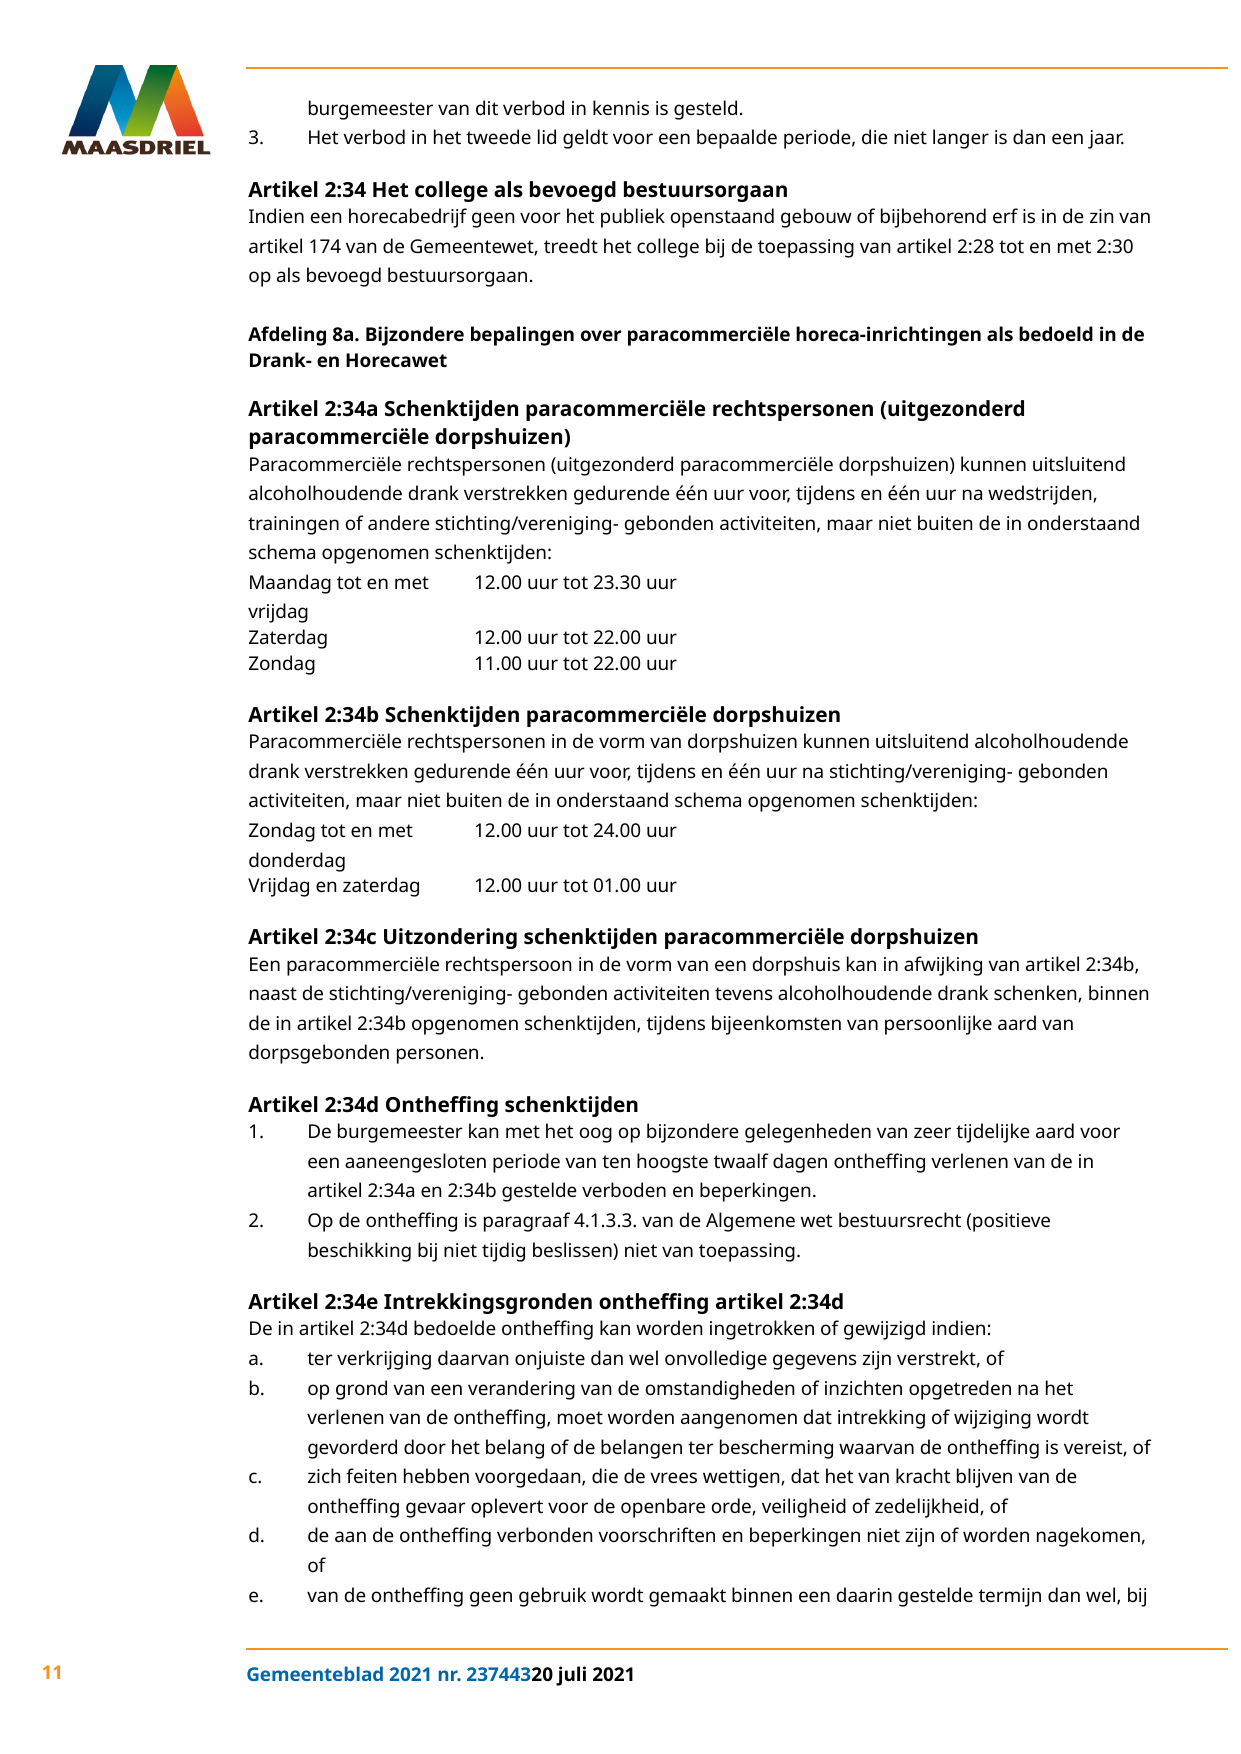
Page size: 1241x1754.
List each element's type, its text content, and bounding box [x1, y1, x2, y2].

table_header Maandag tot en met vrijdag [248, 569, 474, 624]
list ter verkrijging daarvan onjuiste dan wel onvolledige gegevens zijn verstrekt, of [248, 1345, 1152, 1371]
list op grond van een verandering van de omstandigheden of inzichten opgetreden na het verlenen van de ontheffing, moet worden aangenomen dat intrekking of wijziging wordt gevorderd door het belang of de belangen ter bescherming waarvan de ontheffing is vereist, of [248, 1375, 1152, 1460]
table_header 12.00 uur tot 23.30 uur [474, 569, 1152, 624]
text Artikel 2:34e Intrekkingsgronden ontheffing artikel 2:34d [248, 1287, 1152, 1316]
list De burgemeester kan met het oog op bijzondere gelegenheden van zeer tijdelijke aard voor een aaneengesloten periode van ten hoogste twaalf dagen ontheffing verlenen van de in artikel 2:34a en 2:34b gestelde verboden en beperkingen. [248, 1118, 1152, 1203]
text Paracommerciële rechtspersonen (uitgezonderd paracommerciële dorpshuizen) kunnen uitsluitend alcoholhoudende drank verstrekken gedurende één uur voor, tijdens en één uur na wedstrijden, trainingen of andere stichting/vereniging- gebonden activiteiten, maar niet buiten de in onderstaand schema opgenomen schenktijden: [248, 451, 1152, 565]
table_cell Zondag [248, 650, 474, 676]
table_cell Zaterdag [248, 625, 474, 650]
text Een paracommerciële rechtspersoon in de vorm van een dorpshuis kan in afwijking van artikel 2:34b, naast de stichting/vereniging- gebonden activiteiten tevens alcoholhoudende drank schenken, binnen de in artikel 2:34b opgenomen schenktijden, tijdens bijeenkomsten van persoonlijke aard van dorpsgebonden personen. [248, 951, 1152, 1065]
table_header Zondag tot en met donderdag [248, 817, 474, 873]
text Indien een horecabedrijf geen voor het publiek openstaand gebouw of bijbehorend erf is in de zin van artikel 174 van de Gemeentewet, treedt het college bij de toepassing van artikel 2:28 tot en met 2:30 op als bevoegd bestuursorgaan. [248, 203, 1152, 288]
table_cell 12.00 uur tot 01.00 uur [474, 873, 1152, 898]
text Artikel 2:34c Uitzondering schenktijden paracommerciële dorpshuizen [248, 922, 1152, 951]
table_header 12.00 uur tot 24.00 uur [474, 817, 1152, 873]
text Artikel 2:34d Ontheffing schenktijden [248, 1090, 1152, 1118]
list van de ontheffing geen gebruik wordt gemaakt binnen een daarin gestelde termijn dan wel, bij [248, 1582, 1152, 1608]
list Op de ontheffing is paragraaf 4.1.3.3. van de Algemene wet bestuursrecht (positieve beschikking bij niet tijdig beslissen) niet van toepassing. [248, 1207, 1152, 1262]
table_cell 11.00 uur tot 22.00 uur [474, 650, 1152, 676]
text Afdeling 8a. Bijzondere bepalingen over paracommerciële horeca-inrichtingen als bedoeld in de Drank- en Horecawet [248, 322, 1152, 373]
text Artikel 2:34b Schenktijden paracommerciële dorpshuizen [248, 700, 1152, 728]
list de aan de ontheffing verbonden voorschriften en beperkingen niet zijn of worden nagekomen, of [248, 1523, 1152, 1578]
list zich feiten hebben voorgedaan, die de vrees wettigen, dat het van kracht blijven van de ontheffing gevaar oplevert voor de openbare orde, veiligheid of zedelijkheid, of [248, 1463, 1152, 1519]
text Artikel 2:34a Schenktijden paracommerciële rechtspersonen (uitgezonderd paracommerciële dorpshuizen) [248, 394, 1152, 451]
list burgemeester van dit verbod in kennis is gesteld. [248, 95, 1152, 121]
text Artikel 2:34 Het college als bevoegd bestuursorgaan [248, 175, 1152, 203]
text De in artikel 2:34d bedoelde ontheffing kan worden ingetrokken of gewijzigd indien: [248, 1316, 1152, 1341]
table_cell 12.00 uur tot 22.00 uur [474, 625, 1152, 650]
text Paracommerciële rechtspersonen in de vorm van dorpshuizen kunnen uitsluitend alcoholhoudende drank verstrekken gedurende één uur voor, tijdens en één uur na stichting/vereniging- gebonden activiteiten, maar niet buiten de in onderstaand schema opgenomen schenktijden: [248, 728, 1152, 813]
picture [41, 47, 231, 172]
list Het verbod in het tweede lid geldt voor een bepaalde periode, die niet langer is dan een jaar. [248, 124, 1152, 150]
table_cell Vrijdag en zaterdag [248, 873, 474, 898]
